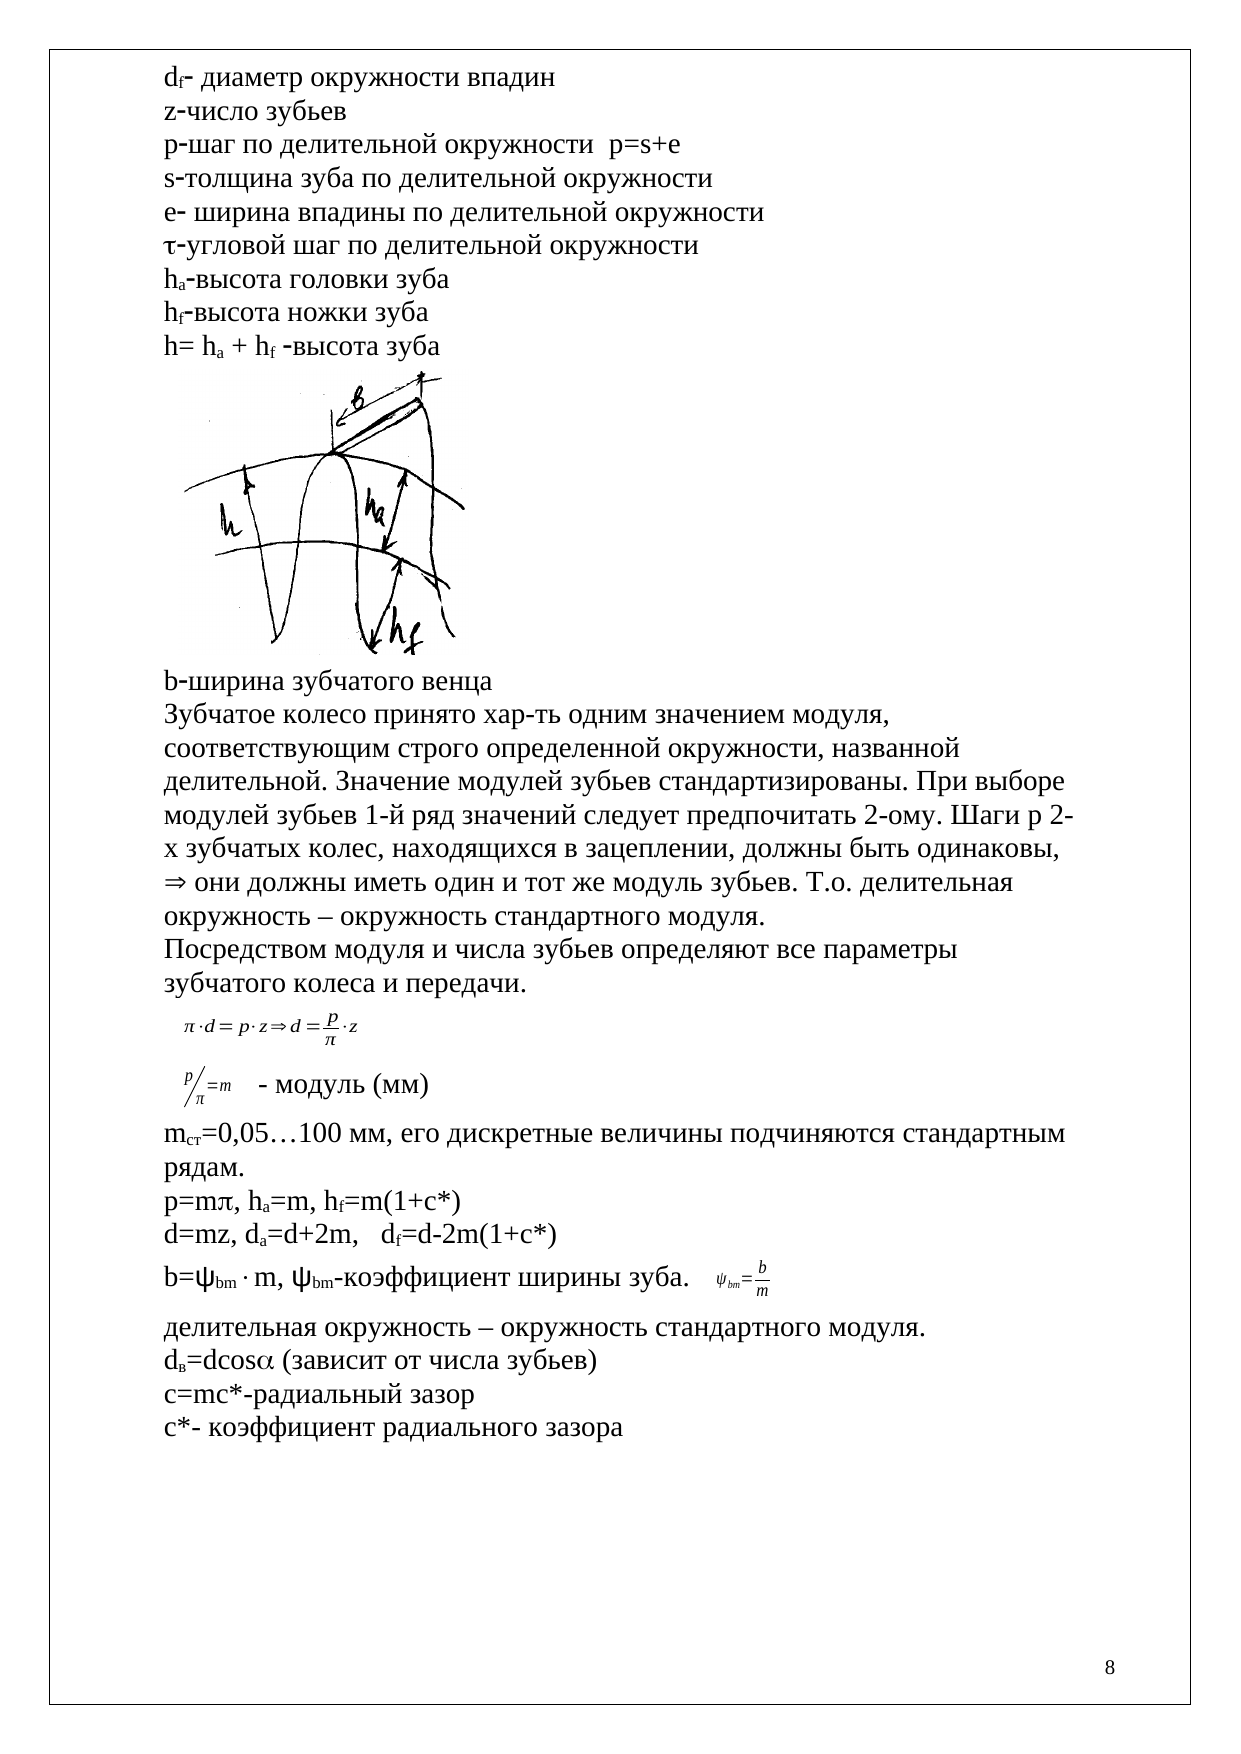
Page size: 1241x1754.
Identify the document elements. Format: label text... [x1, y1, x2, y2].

text с*- коэффициент радиального зазора [163, 1409, 1075, 1443]
text mст=0,05…100 мм, его дискретные величины подчиняются стандартным рядам. [163, 1116, 1075, 1183]
text b=ψbmm, ψbm-коэффициент ширины зуба. [163, 1250, 1075, 1309]
text Зубчатое колесо принято хар-ть одним значением модуля, соответствующим строго определенной окружности, названной делительной. Значение модулей зубьев стандартизированы. При выборе модулей зубьев 1-й ряд значений следует предпочитать 2-ому. Шаги р 2-х зубчатых колес, находящихся в зацеплении, должны быть одинаковы,  они должны иметь один и тот же модуль зубьев. Т.о. делительная окружность – окружность стандартного модуля. [163, 696, 1075, 931]
text pшаг по делительной окружности p=s+e [163, 126, 1075, 160]
text e ширина впадины по делительной окружности [163, 194, 1075, 227]
text dв=dcos (зависит от числа зубьев) [163, 1342, 1075, 1376]
text угловой шаг по делительной окружности [163, 227, 1075, 261]
text haвысота головки зуба [163, 261, 1075, 294]
text d=mz, da=d+2m, df=d-2m(1+c*) [163, 1216, 1075, 1250]
text p=m, ha=m, hf=m(1+c*) [163, 1183, 1075, 1216]
text делительная окружность – окружность стандартного модуля. [163, 1309, 1075, 1342]
text zчисло зубьев [163, 93, 1075, 126]
text c=mc*-радиальный зазор [163, 1376, 1075, 1409]
text hfвысота ножки зуба [163, 294, 1075, 328]
text Посредством модуля и числа зубьев определяют все параметры зубчатого колеса и передачи. [163, 931, 1075, 998]
text - модуль (мм) [163, 1057, 1075, 1116]
text bширина зубчатого венца [163, 663, 1075, 696]
text sтолщина зуба по делительной окружности [163, 160, 1075, 194]
text df диаметр окружности впадин [163, 59, 1075, 93]
text h= ha + hf высота зуба [163, 328, 1075, 362]
picture [178, 369, 469, 655]
